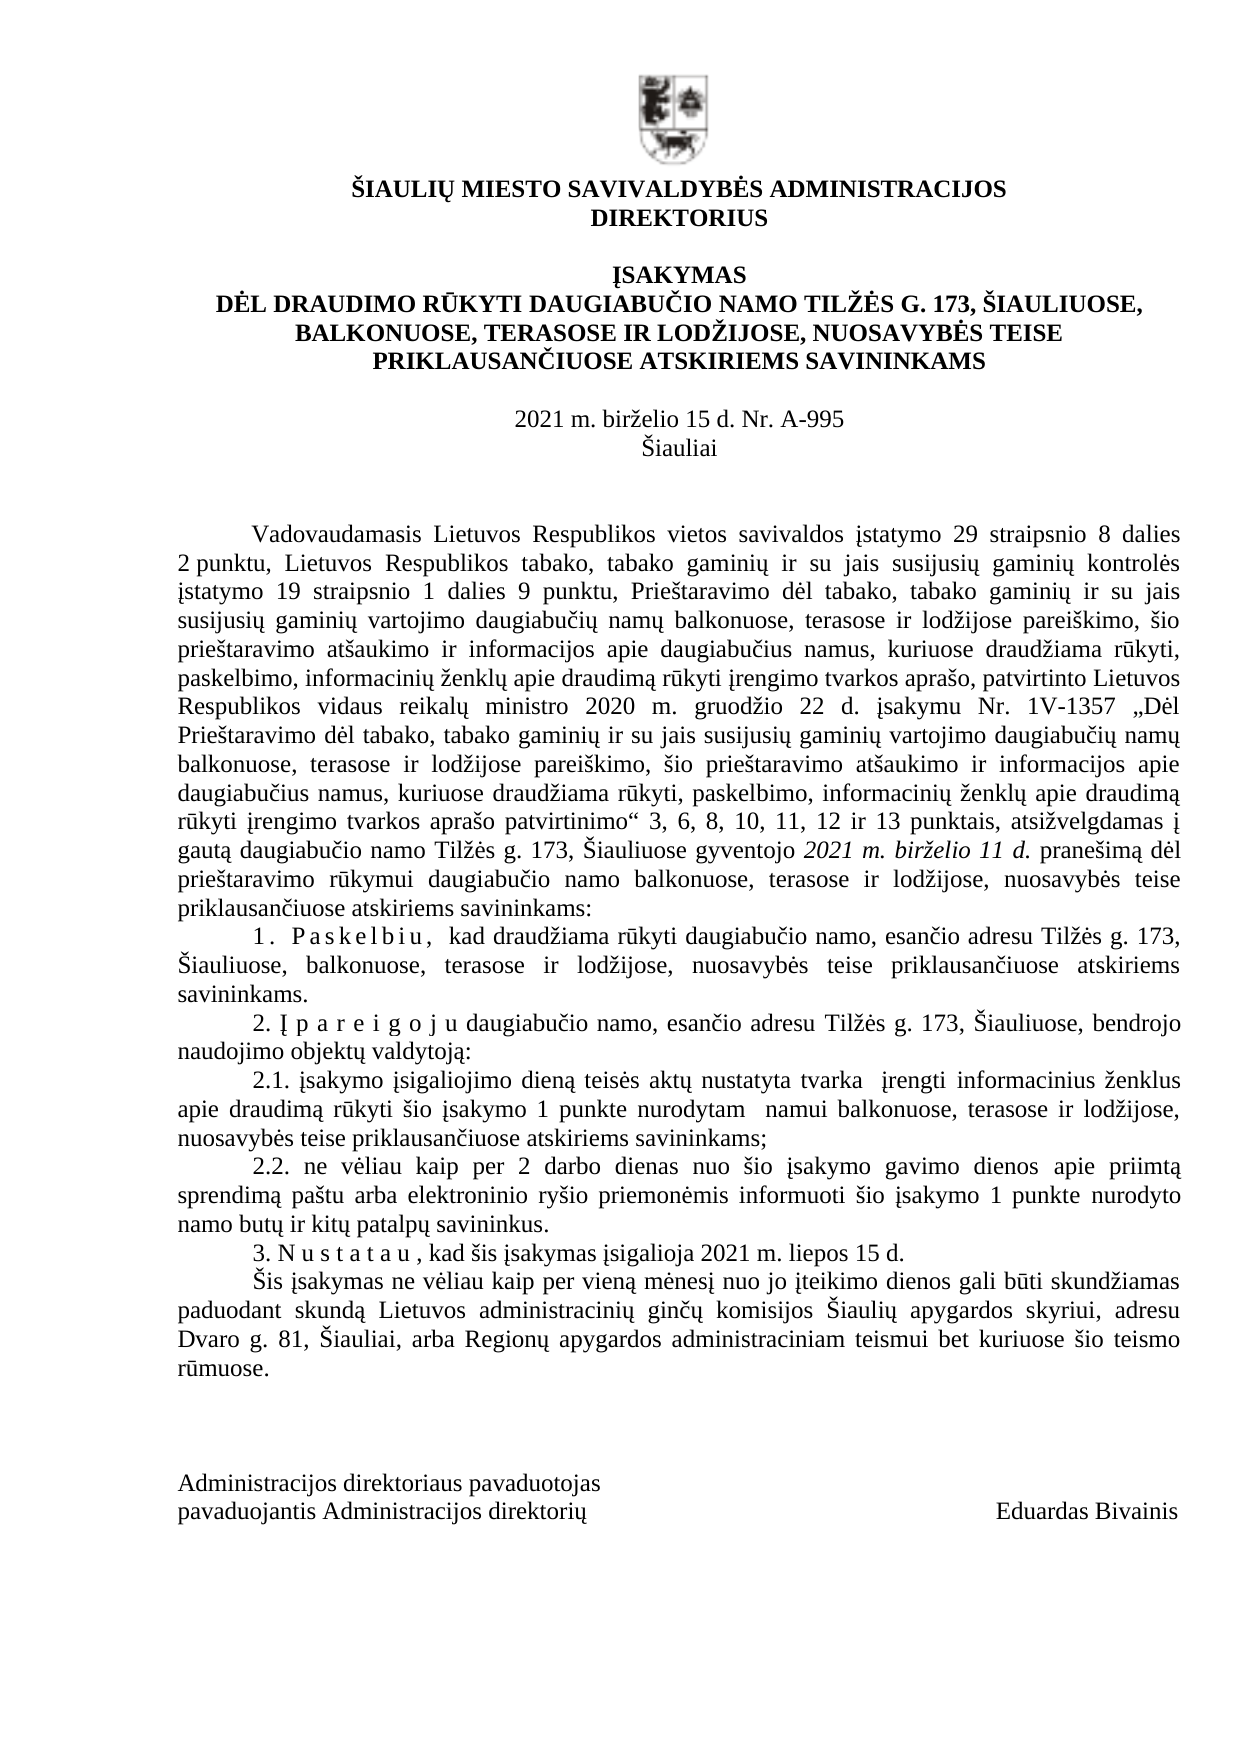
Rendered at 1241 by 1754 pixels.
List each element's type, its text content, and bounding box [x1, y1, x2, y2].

text Administracijos direktoriaus pavaduotojas [177, 1468, 1181, 1496]
text 2.1. įsakymo įsigaliojimo dieną teisės aktų nustatyta tvarka įrengti informacinius ženklus apie draudimą rūkyti šio įsakymo 1 punkte nurodytam namui balkonuose, terasose ir lodžijose, nuosavybės teise priklausančiuose atskiriems savininkams; [177, 1065, 1181, 1151]
text Šis įsakymas ne vėliau kaip per vieną mėnesį nuo jo įteikimo dienos gali būti skundžiamas paduodant skundą Lietuvos administracinių ginčų komisijos Šiaulių apygardos skyriui, adresu Dvaro g. 81, Šiauliai, arba Regionų apygardos administraciniam teismui bet kuriuose šio teismo rūmuose. [177, 1266, 1181, 1381]
text Šiauliai [177, 433, 1181, 461]
text ĮSAKYMAS [177, 260, 1181, 289]
text 2. Į p a r e i g o j u daugiabučio namo, esančio adresu Tilžės g. 173, Šiauliuose, bendrojo naudojimo objektų valdytoją: [177, 1008, 1181, 1065]
text pavaduojantis Administracijos direktorių Eduardas Bivainis [177, 1496, 1181, 1525]
text 2.2. ne vėliau kaip per 2 darbo dienas nuo šio įsakymo gavimo dienos apie priimtą sprendimą paštu arba elektroninio ryšio priemonėmis informuoti šio įsakymo 1 punkte nurodyto namo butų ir kitų patalpų savininkus. [177, 1151, 1181, 1238]
text 2021 m. birželio 15 d. Nr. A-995 [177, 404, 1181, 433]
text Vadovaudamasis Lietuvos Respublikos vietos savivaldos įstatymo 29 straipsnio 8 dalies 2 punktu, Lietuvos Respublikos tabako, tabako gaminių ir su jais susijusių gaminių kontrolės įstatymo 19 straipsnio 1 dalies 9 punktu, Prieštaravimo dėl tabako, tabako gaminių ir su jais susijusių gaminių vartojimo daugiabučių namų balkonuose, terasose ir lodžijose pareiškimo, šio prieštaravimo atšaukimo ir informacijos apie daugiabučius namus, kuriuose draudžiama rūkyti, paskelbimo, informacinių ženklų apie draudimą rūkyti įrengimo tvarkos aprašo, patvirtinto Lietuvos Respublikos vidaus reikalų ministro 2020 m. gruodžio 22 d. įsakymu Nr. 1V-1357 „Dėl Prieštaravimo dėl tabako, tabako gaminių ir su jais susijusių gaminių vartojimo daugiabučių namų balkonuose, terasose ir lodžijose pareiškimo, šio prieštaravimo atšaukimo ir informacijos apie daugiabučius namus, kuriuose draudžiama rūkyti, paskelbimo, informacinių ženklų apie draudimą rūkyti įrengimo tvarkos aprašo patvirtinimo“ 3, 6, 8, 10, 11, 12 ir 13 punktais, atsižvelgdamas į gautą daugiabučio namo Tilžės g. 173, Šiauliuose gyventojo 2021 m. birželio 11 d. pranešimą dėl prieštaravimo rūkymui daugiabučio namo balkonuose, terasose ir lodžijose, nuosavybės teise priklausančiuose atskiriems savininkams: [177, 519, 1181, 921]
text 3. Nustatau, kad šis įsakymas įsigalioja 2021 m. liepos 15 d. [177, 1238, 1181, 1266]
text 1. Paskelbiu, kad draudžiama rūkyti daugiabučio namo, esančio adresu Tilžės g. 173, Šiauliuose, balkonuose, terasose ir lodžijose, nuosavybės teise priklausančiuose atskiriems savininkams. [177, 921, 1181, 1008]
text DIREKTORIUS [177, 203, 1181, 231]
text ŠIAULIŲ MIESTO SAVIVALDYBĖS ADMINISTRACIJOS [177, 174, 1181, 203]
text DĖL DRAUDIMO RŪKYTI DAUGIABUČIO NAMO TILŽĖS G. 173, ŠIAULIUOSE, BALKONUOSE, TERASOSE IR LODŽIJOSE, NUOSAVYBĖS TEISE PRIKLAUSANČIUOSE ATSKIRIEMS SAVININKAMS [177, 289, 1181, 375]
